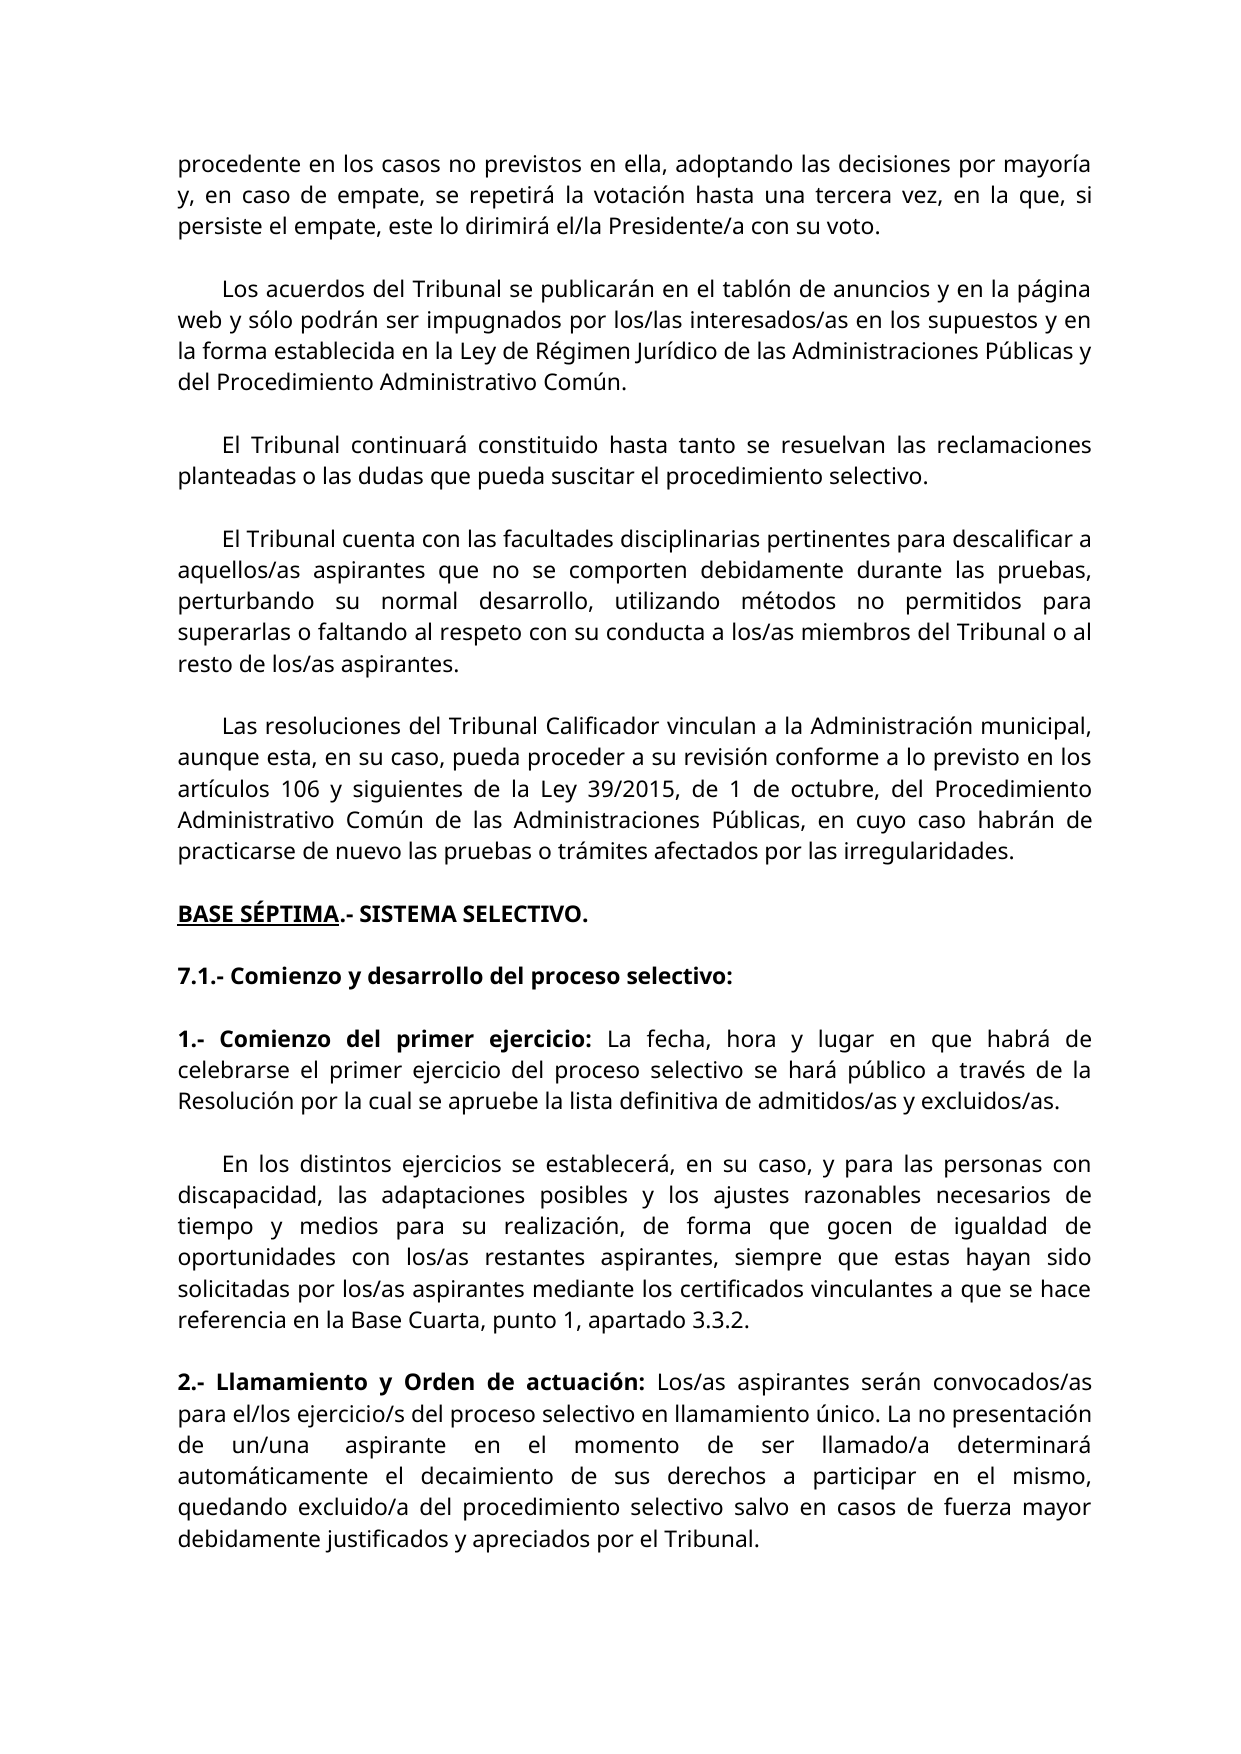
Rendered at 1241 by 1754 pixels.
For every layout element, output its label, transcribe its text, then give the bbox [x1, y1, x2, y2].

subtitle 7.1.- Comienzo y desarrollo del proceso selectivo: [177, 960, 1093, 991]
text El Tribunal continuará constituido hasta tanto se resuelvan las reclamaciones planteadas o las dudas que pueda suscitar el procedimiento selectivo. [177, 429, 1093, 491]
text El Tribunal cuenta con las facultades disciplinarias pertinentes para descalificar a aquellos/as aspirantes que no se comporten debidamente durante las pruebas, perturbando su normal desarrollo, utilizando métodos no permitidos para superarlas o faltando al respeto con su conducta a los/as miembros del Tribunal o al resto de los/as aspirantes. [177, 523, 1093, 679]
subtitle BASE SÉPTIMA.- SISTEMA SELECTIVO. [177, 898, 1093, 929]
text Las resoluciones del Tribunal Calificador vinculan a la Administración municipal, aunque esta, en su caso, pueda proceder a su revisión conforme a lo previsto en los artículos 106 y siguientes de la Ley 39/2015, de 1 de octubre, del Procedimiento Administrativo Común de las Administraciones Públicas, en cuyo caso habrán de practicarse de nuevo las pruebas o trámites afectados por las irregularidades. [177, 710, 1093, 866]
text 1.- Comienzo del primer ejercicio: La fecha, hora y lugar en que habrá de celebrarse el primer ejercicio del proceso selectivo se hará público a través de la Resolución por la cual se apruebe la lista definitiva de admitidos/as y excluidos/as. [177, 1023, 1093, 1116]
text procedente en los casos no previstos en ella, adoptando las decisiones por mayoría y, en caso de empate, se repetirá la votación hasta una tercera vez, en la que, si persiste el empate, este lo dirimirá el/la Presidente/a con su voto. [177, 148, 1093, 241]
text 2.- Llamamiento y Orden de actuación: Los/as aspirantes serán convocados/as para el/los ejercicio/s del proceso selectivo en llamamiento único. La no presentación de un/una aspirante en el momento de ser llamado/a determinará automáticamente el decaimiento de sus derechos a participar en el mismo, quedando excluido/a del procedimiento selectivo salvo en casos de fuerza mayor debidamente justificados y apreciados por el Tribunal. [177, 1366, 1093, 1554]
text En los distintos ejercicios se establecerá, en su caso, y para las personas con discapacidad, las adaptaciones posibles y los ajustes razonables necesarios de tiempo y medios para su realización, de forma que gocen de igualdad de oportunidades con los/as restantes aspirantes, siempre que estas hayan sido solicitadas por los/as aspirantes mediante los certificados vinculantes a que se hace referencia en la Base Cuarta, punto 1, apartado 3.3.2. [177, 1148, 1093, 1335]
text Los acuerdos del Tribunal se publicarán en el tablón de anuncios y en la página web y sólo podrán ser impugnados por los/las interesados/as en los supuestos y en la forma establecida en la Ley de Régimen Jurídico de las Administraciones Públicas y del Procedimiento Administrativo Común. [177, 273, 1093, 398]
